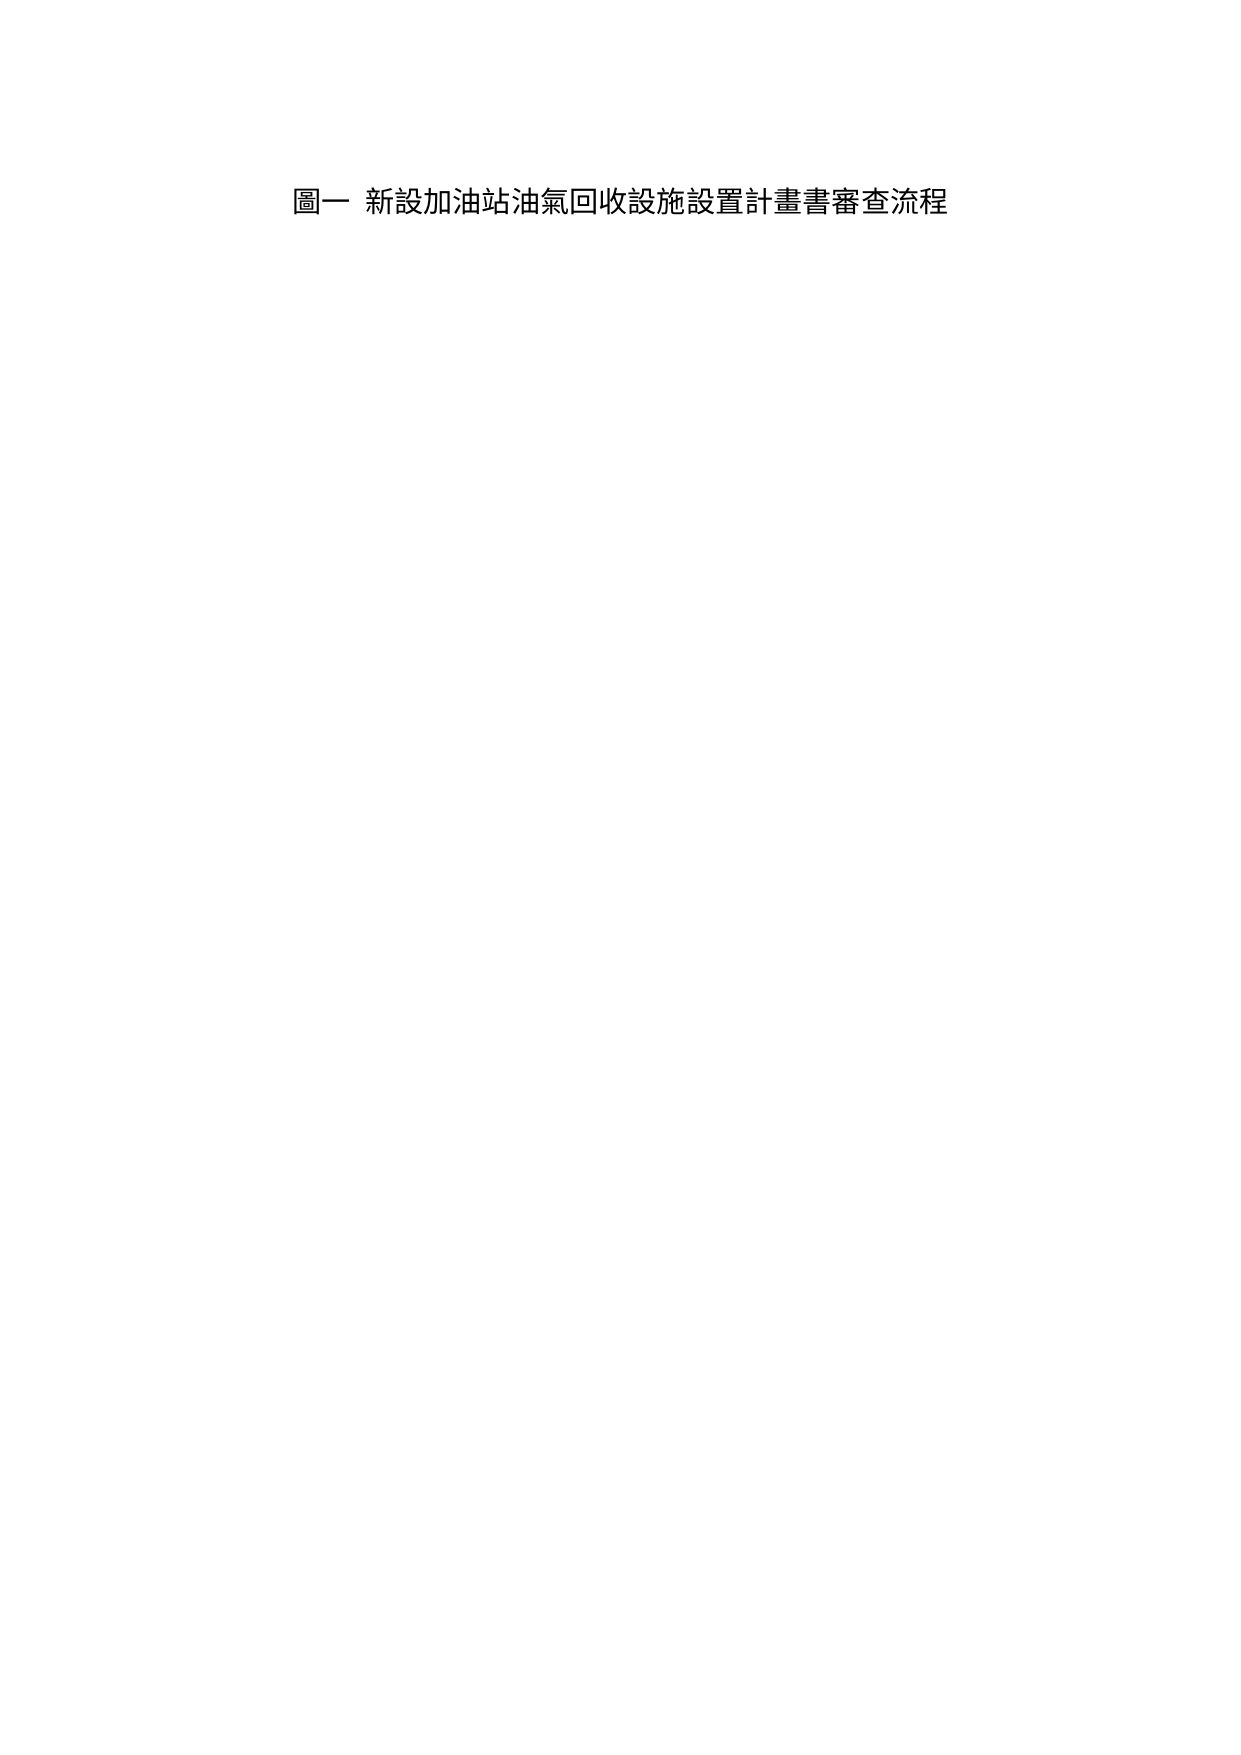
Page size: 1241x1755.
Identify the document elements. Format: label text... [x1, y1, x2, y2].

text 圖一 新設加油站油氣回收設施設置計畫書審查流程 [187, 158, 1053, 221]
